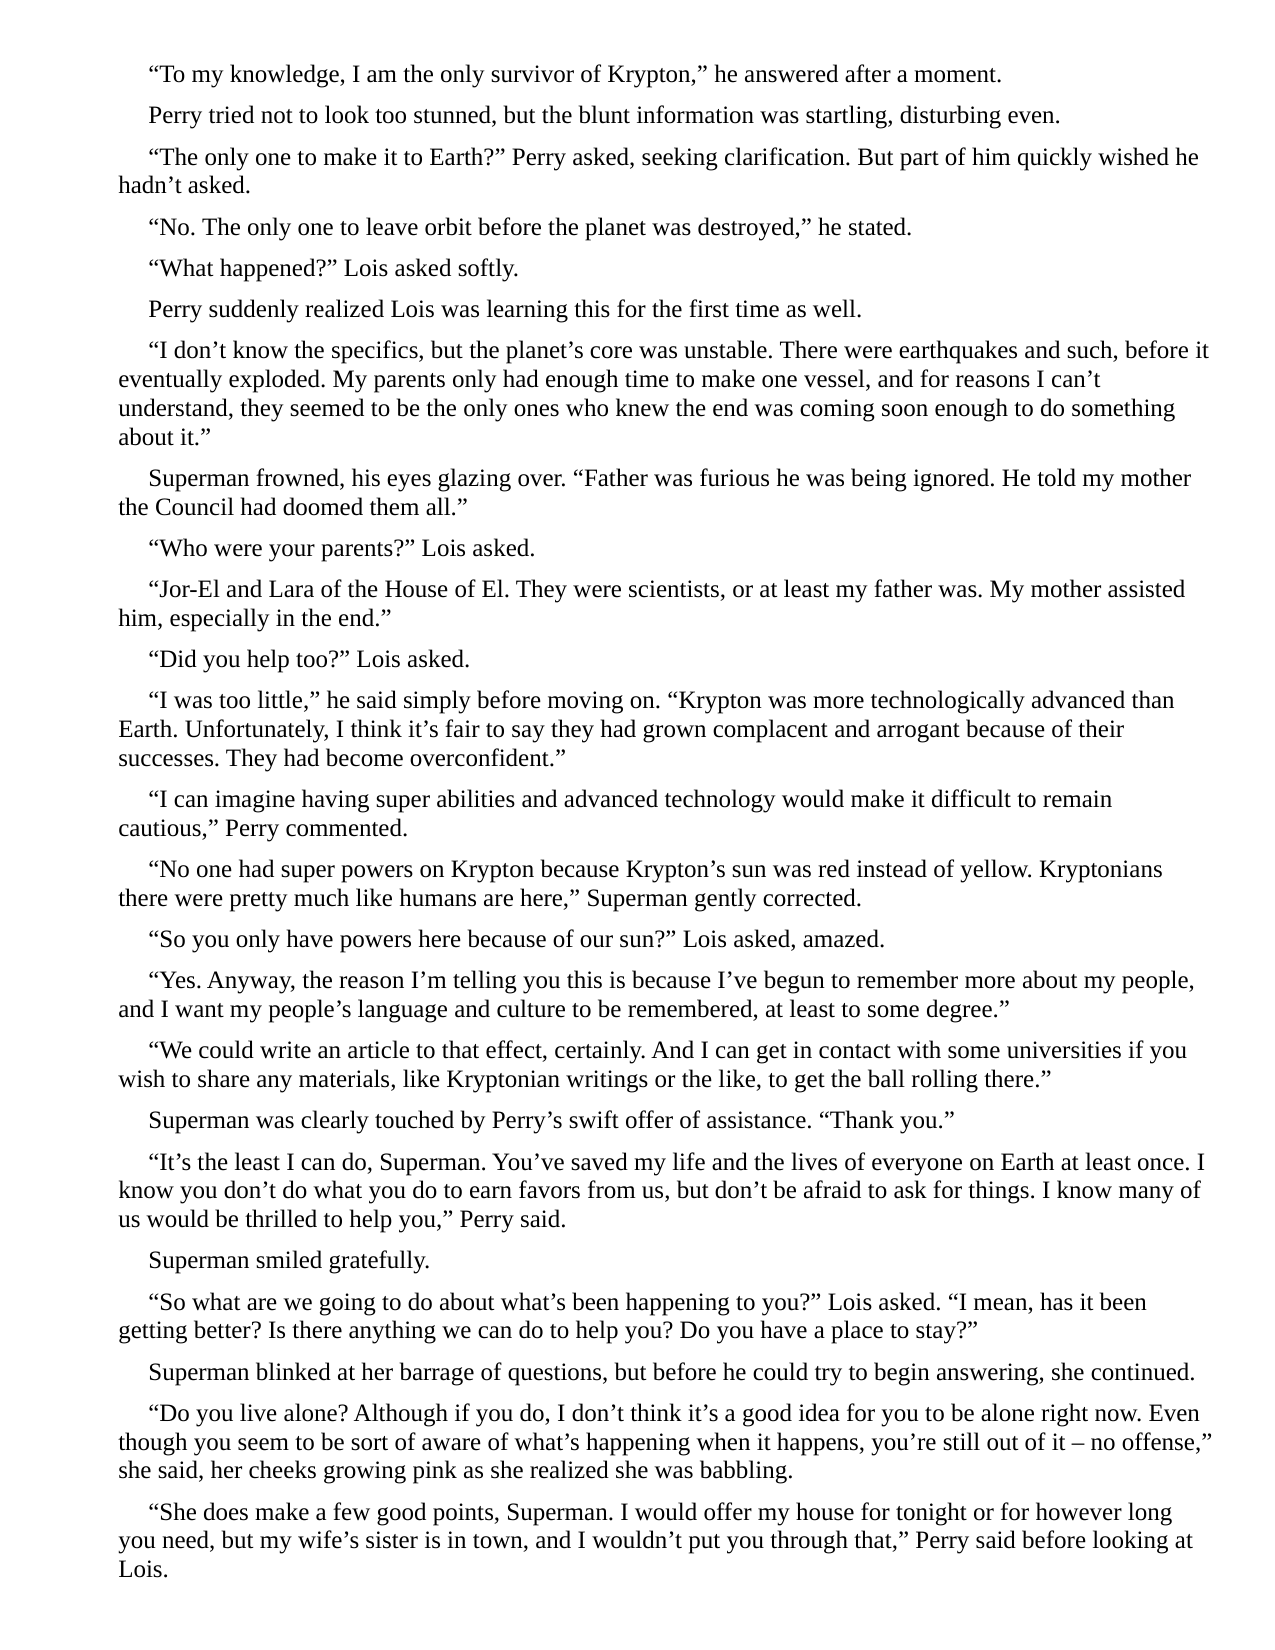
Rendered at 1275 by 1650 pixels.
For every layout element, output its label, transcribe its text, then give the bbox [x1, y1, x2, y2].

text “Who were your parents?” Lois asked. [118, 533, 1216, 562]
text “Jor-El and Lara of the House of El. They were scientists, or at least my father was. My mother assisted him, especially in the end.” [118, 574, 1216, 632]
text “No. The only one to leave orbit before the planet was destroyed,” he stated. [118, 212, 1216, 240]
text “I can imagine having super abilities and advanced technology would make it difficult to remain cautious,” Perry commented. [118, 784, 1216, 842]
text Perry suddenly realized Lois was learning this for the first time as well. [118, 294, 1216, 323]
text Superman blinked at her barrage of questions, but before he could try to begin answering, she continued. [118, 1357, 1216, 1385]
text Superman smiled gratefully. [118, 1245, 1216, 1274]
text “What happened?” Lois asked softly. [118, 253, 1216, 282]
text “I was too little,” he said simply before moving on. “Krypton was more technologically advanced than Earth. Unfortunately, I think it’s fair to say they had grown complacent and arrogant because of their successes. They had become overconfident.” [118, 685, 1216, 772]
text “Yes. Anyway, the reason I’m telling you this is because I’ve begun to remember more about my people, and I want my people’s language and culture to be remembered, at least to some degree.” [118, 965, 1216, 1023]
text “Do you live alone? Although if you do, I don’t think it’s a good idea for you to be alone right now. Even though you seem to be sort of aware of what’s happening when it happens, you’re still out of it – no offense,” she said, her cheeks growing pink as she realized she was babbling. [118, 1398, 1216, 1484]
text Superman frowned, his eyes glazing over. “Father was furious he was being ignored. He told my mother the Council had doomed them all.” [118, 463, 1216, 520]
text “She does make a few good points, Superman. I would offer my house for tonight or for however long you need, but my wife’s sister is in town, and I wouldn’t put you through that,” Perry said before looking at Lois. [118, 1497, 1216, 1583]
text “To my knowledge, I am the only survivor of Krypton,” he answered after a moment. [118, 59, 1216, 88]
text “Did you help too?” Lois asked. [118, 644, 1216, 673]
text “I don’t know the specifics, but the planet’s core was unstable. There were earthquakes and such, before it eventually exploded. My parents only had enough time to make one vessel, and for reasons I can’t understand, they seemed to be the only ones who knew the end was coming soon enough to do something about it.” [118, 335, 1216, 450]
text Perry tried not to look too stunned, but the blunt information was startling, disturbing even. [118, 100, 1216, 129]
text “The only one to make it to Earth?” Perry asked, seeking clarification. But part of him quickly wished he hadn’t asked. [118, 142, 1216, 199]
text Superman was clearly touched by Perry’s swift offer of assistance. “Thank you.” [118, 1105, 1216, 1134]
text “So what are we going to do about what’s been happening to you?” Lois asked. “I mean, has it been getting better? Is there anything we can do to help you? Do you have a place to stay?” [118, 1287, 1216, 1344]
text “So you only have powers here because of our sun?” Lois asked, amazed. [118, 924, 1216, 953]
text “We could write an article to that effect, certainly. And I can get in contact with some universities if you wish to share any materials, like Kryptonian writings or the like, to get the ball rolling there.” [118, 1035, 1216, 1093]
text “It’s the least I can do, Superman. You’ve saved my life and the lives of everyone on Earth at least once. I know you don’t do what you do to earn favors from us, but don’t be afraid to ask for things. I know many of us would be thrilled to help you,” Perry said. [118, 1147, 1216, 1233]
text “No one had super powers on Krypton because Krypton’s sun was red instead of yellow. Kryptonians there were pretty much like humans are here,” Superman gently corrected. [118, 854, 1216, 912]
